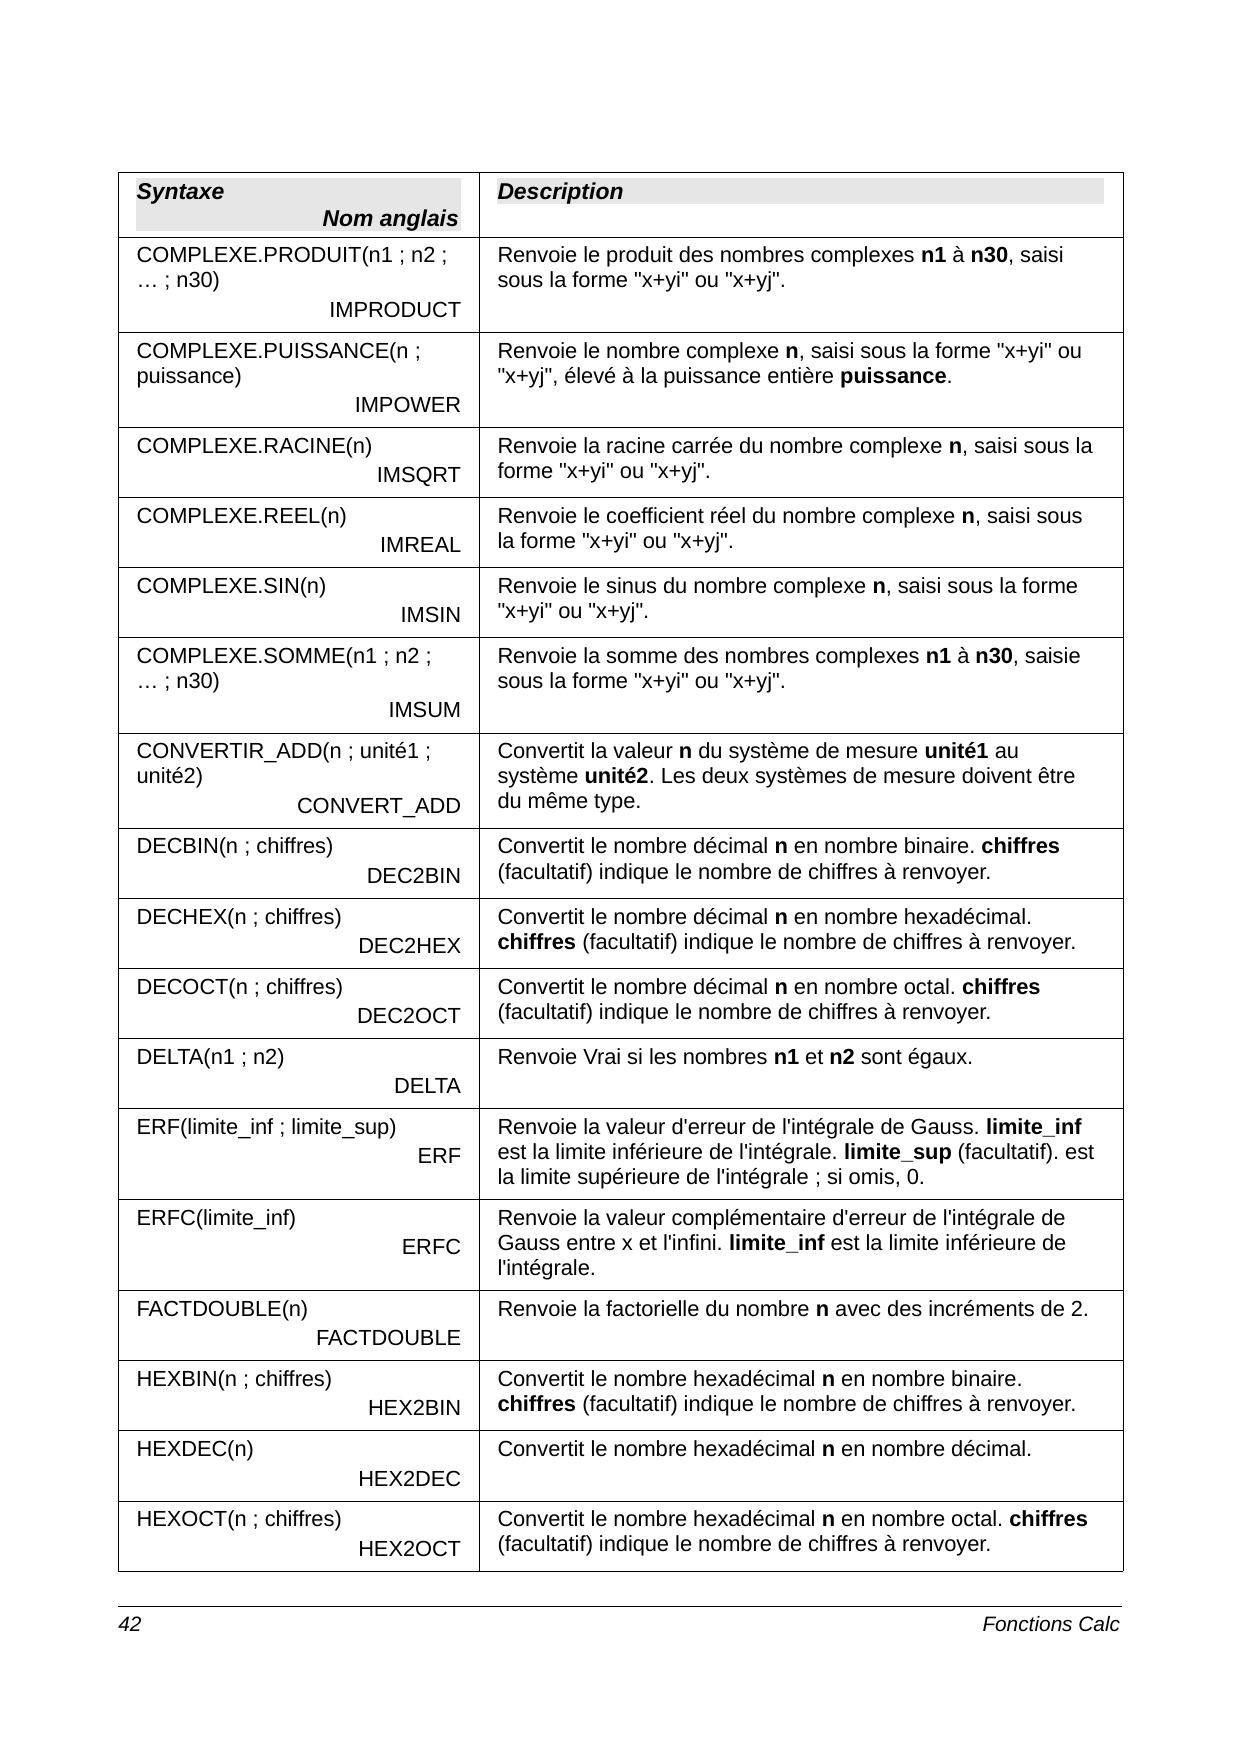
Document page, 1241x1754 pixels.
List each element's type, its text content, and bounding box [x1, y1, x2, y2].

table_cell HEXBIN(n ; chiffres) HEX2BIN [119, 1361, 479, 1430]
table_cell Renvoie la somme des nombres complexes n1 à n30, saisie sous la forme "x+yi" ou "x+yj". [480, 638, 1123, 732]
table_cell Renvoie la valeur d'erreur de l'intégrale de Gauss. limite_inf est la limite inférieure de l'intégrale. limite_sup (facultatif). est la limite supérieure de l'intégrale ; si omis, 0. [480, 1109, 1123, 1199]
table_cell DECHEX(n ; chiffres) DEC2HEX [119, 899, 479, 968]
table_header Description [480, 173, 1123, 237]
table_cell Convertit le nombre décimal n en nombre octal. chiffres (facultatif) indique le nombre de chiffres à renvoyer. [480, 969, 1123, 1038]
table_cell COMPLEXE.RACINE(n) IMSQRT [119, 428, 479, 497]
table_cell DECOCT(n ; chiffres) DEC2OCT [119, 969, 479, 1038]
table_cell Renvoie le produit des nombres complexes n1 à n30, saisi sous la forme "x+yi" ou "x+yj". [480, 238, 1123, 332]
table_cell Convertit la valeur n du système de mesure unité1 au système unité2. Les deux systèmes de mesure doivent être du même type. [480, 734, 1123, 828]
table_cell FACTDOUBLE(n) FACTDOUBLE [119, 1291, 479, 1360]
table_cell Convertit le nombre hexadécimal n en nombre octal. chiffres (facultatif) indique le nombre de chiffres à renvoyer. [480, 1502, 1123, 1571]
table_cell COMPLEXE.SOMME(n1 ; n2 ; … ; n30) IMSUM [119, 638, 479, 732]
table_cell Renvoie la racine carrée du nombre complexe n, saisi sous la forme "x+yi" ou "x+yj". [480, 428, 1123, 497]
table_cell ERFC(limite_inf) ERFC [119, 1200, 479, 1290]
table_cell COMPLEXE.PUISSANCE(n ; puissance) IMPOWER [119, 333, 479, 427]
table_cell COMPLEXE.SIN(n) IMSIN [119, 568, 479, 637]
table_cell HEXOCT(n ; chiffres) HEX2OCT [119, 1502, 479, 1571]
table_cell ERF(limite_inf ; limite_sup) ERF [119, 1109, 479, 1199]
table_cell HEXDEC(n) HEX2DEC [119, 1431, 479, 1501]
table_cell Renvoie le nombre complexe n, saisi sous la forme "x+yi" ou "x+yj", élevé à la puissance entière puissance. [480, 333, 1123, 427]
table_cell Convertit le nombre décimal n en nombre hexadécimal. chiffres (facultatif) indique le nombre de chiffres à renvoyer. [480, 899, 1123, 968]
table_cell Convertit le nombre hexadécimal n en nombre binaire. chiffres (facultatif) indique le nombre de chiffres à renvoyer. [480, 1361, 1123, 1430]
table_cell Renvoie le sinus du nombre complexe n, saisi sous la forme "x+yi" ou "x+yj". [480, 568, 1123, 637]
table_header Syntaxe Nom anglais [119, 173, 479, 237]
table_cell COMPLEXE.PRODUIT(n1 ; n2 ; … ; n30) IMPRODUCT [119, 238, 479, 332]
table_cell COMPLEXE.REEL(n) IMREAL [119, 498, 479, 567]
table_cell Renvoie la valeur complémentaire d'erreur de l'intégrale de Gauss entre x et l'infini. limite_inf est la limite inférieure de l'intégrale. [480, 1200, 1123, 1290]
table_cell Renvoie la factorielle du nombre n avec des incréments de 2. [480, 1291, 1123, 1360]
table_cell Renvoie le coefficient réel du nombre complexe n, saisi sous la forme "x+yi" ou "x+yj". [480, 498, 1123, 567]
table_cell DECBIN(n ; chiffres) DEC2BIN [119, 829, 479, 898]
table_cell Convertit le nombre hexadécimal n en nombre décimal. [480, 1431, 1123, 1501]
table_cell Convertit le nombre décimal n en nombre binaire. chiffres (facultatif) indique le nombre de chiffres à renvoyer. [480, 829, 1123, 898]
table_cell DELTA(n1 ; n2) DELTA [119, 1039, 479, 1108]
table_cell CONVERTIR_ADD(n ; unité1 ; unité2) CONVERT_ADD [119, 734, 479, 828]
table_cell Renvoie Vrai si les nombres n1 et n2 sont égaux. [480, 1039, 1123, 1108]
